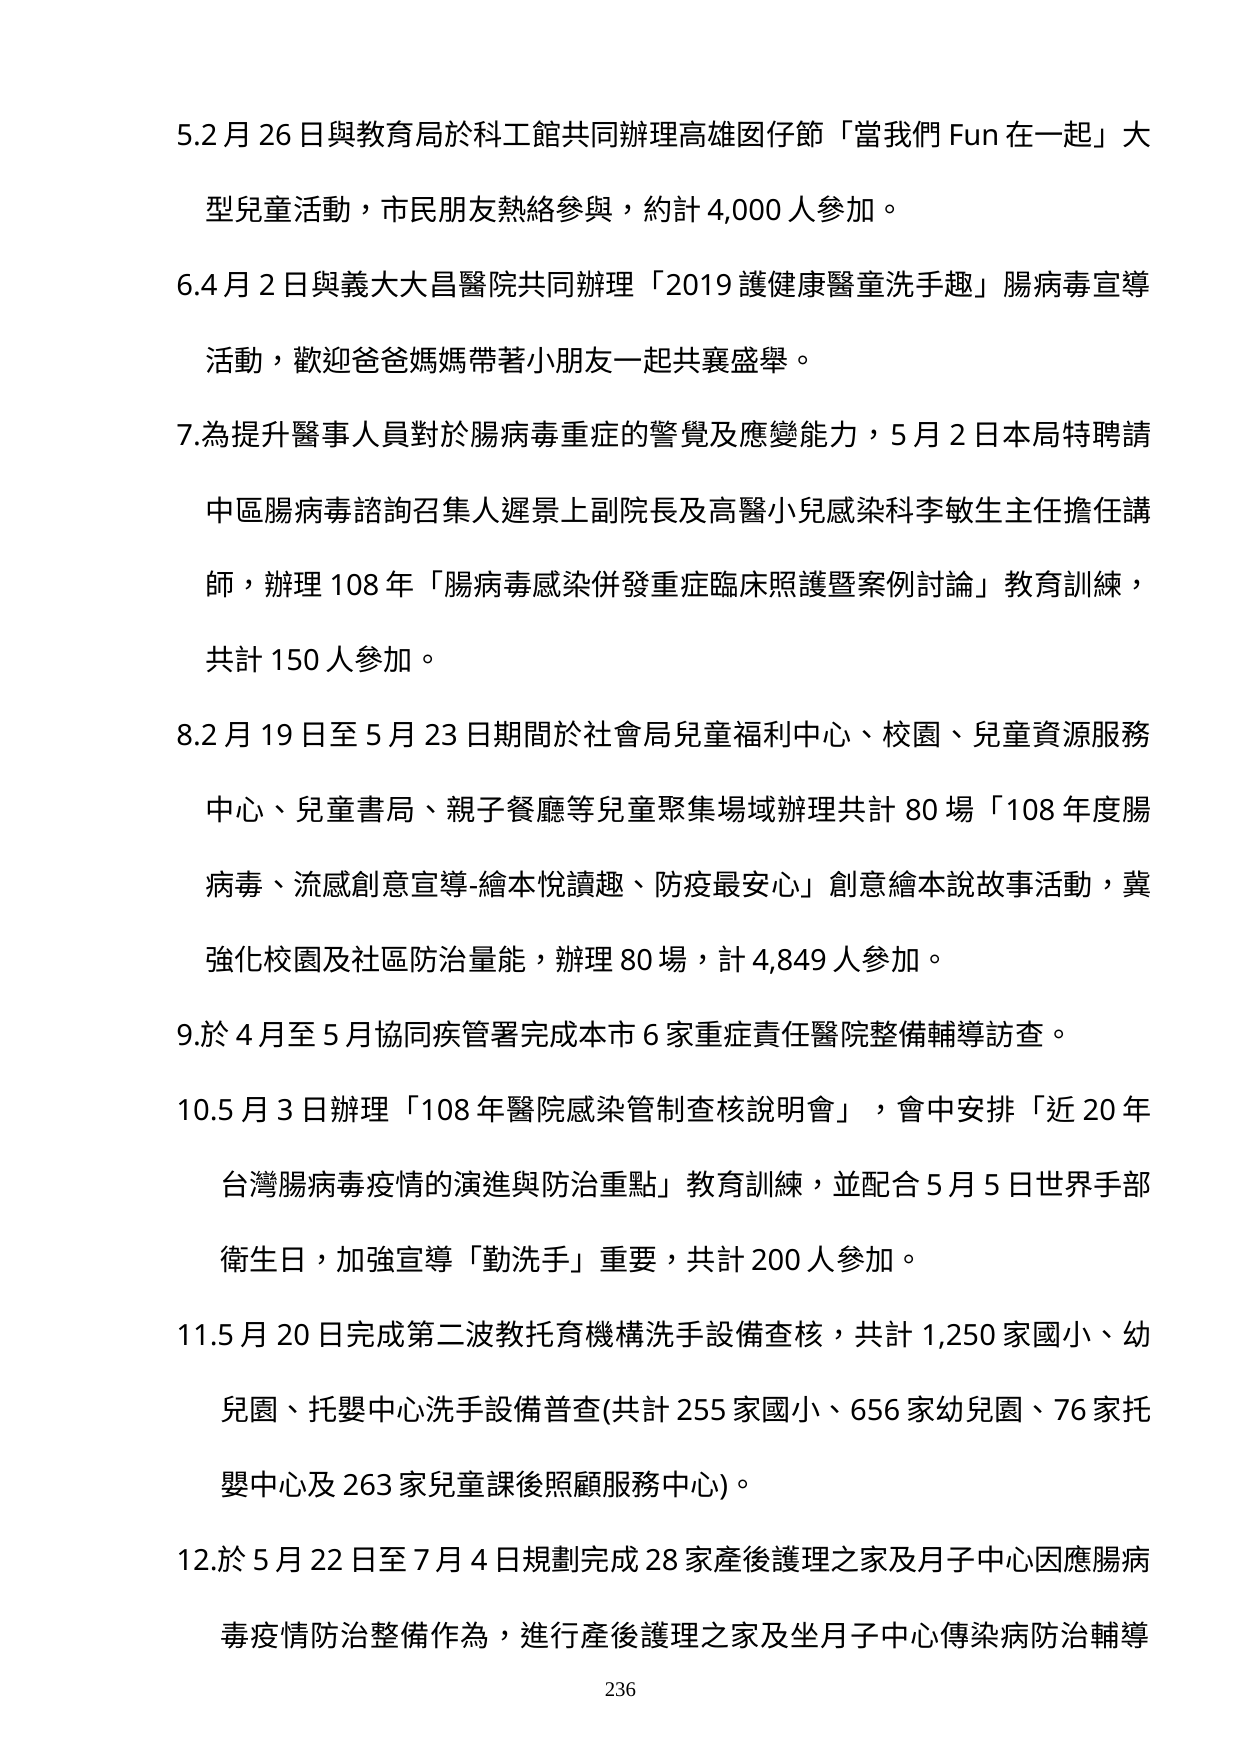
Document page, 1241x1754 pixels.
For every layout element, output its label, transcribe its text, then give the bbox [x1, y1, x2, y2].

text 7.為提升醫事人員對於腸病毒重症的警覺及應變能力，5月2日本局特聘請中區腸病毒諮詢召集人遲景上副院長及高醫小兒感染科李敏生主任擔任講師，辦理108年「腸病毒感染併發重症臨床照護暨案例討論」教育訓練，共計150人參加。 [176, 389, 1152, 689]
text 12.於5月22日至7月4日規劃完成28家產後護理之家及月子中心因應腸病毒疫情防治整備作為，進行產後護理之家及坐月子中心傳染病防治輔導 [176, 1514, 1152, 1664]
text 10.5月3日辦理「108年醫院感染管制查核說明會」，會中安排「近20年台灣腸病毒疫情的演進與防治重點」教育訓練，並配合5月5日世界手部衛生日，加強宣導「勤洗手」重要，共計200人參加。 [176, 1064, 1152, 1289]
text 5.2月26日與教育局於科工館共同辦理高雄囡仔節「當我們Fun在一起」大型兒童活動，市民朋友熱絡參與，約計4,000人參加。 [176, 89, 1152, 239]
text 9.於4月至5月協同疾管署完成本市6家重症責任醫院整備輔導訪查。 [176, 989, 1152, 1064]
text 6.4月2日與義大大昌醫院共同辦理「2019護健康醫童洗手趣」腸病毒宣導活動，歡迎爸爸媽媽帶著小朋友一起共襄盛舉。 [176, 239, 1152, 389]
text 11.5月20日完成第二波教托育機構洗手設備查核，共計1,250家國小、幼兒園、托嬰中心洗手設備普查(共計255家國小、656家幼兒園、76家托嬰中心及263家兒童課後照顧服務中心)。 [176, 1289, 1152, 1514]
text 8.2月19日至5月23日期間於社會局兒童福利中心、校園、兒童資源服務中心、兒童書局、親子餐廳等兒童聚集場域辦理共計80場「108年度腸病毒、流感創意宣導-繪本悅讀趣、防疫最安心」創意繪本說故事活動，冀強化校園及社區防治量能，辦理80場，計4,849人參加。 [176, 689, 1152, 989]
